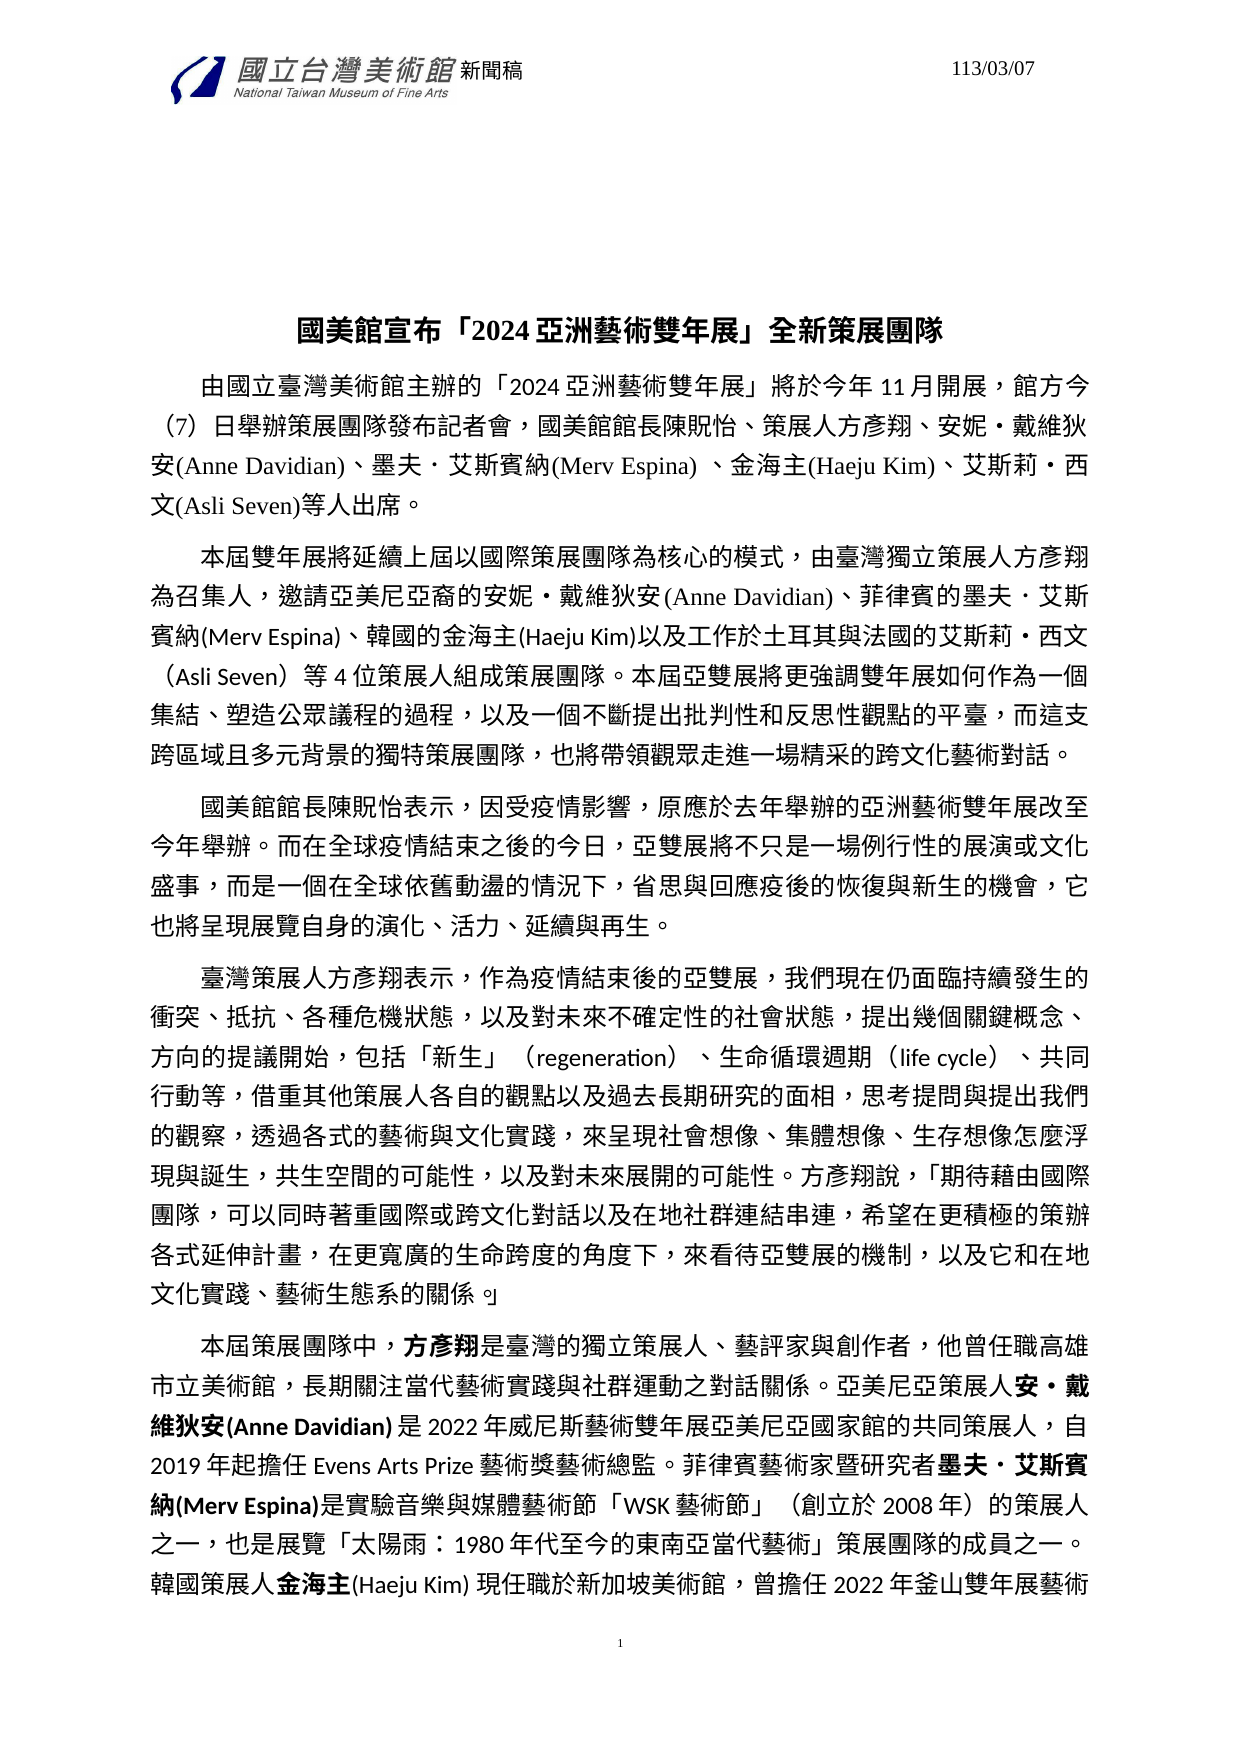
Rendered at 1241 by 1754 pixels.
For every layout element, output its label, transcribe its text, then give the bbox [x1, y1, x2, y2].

text 由國立臺灣美術館主辦的「2024亞洲藝術雙年展」將於今年11月開展，館方今（7）日舉辦策展團隊發布記者會，國美館館長陳貺怡、策展人方彥翔、安妮・戴維狄安(Anne Davidian)、墨夫．艾斯賓納(Merv Espina) 、金海主(Haeju Kim)、艾斯莉・西文(Asli Seven)等人出席。 [150, 364, 1090, 522]
text 本屆雙年展將延續上屆以國際策展團隊為核心的模式，由臺灣獨立策展人方彥翔為召集人，邀請亞美尼亞裔的安妮・戴維狄安(Anne Davidian)、菲律賓的墨夫．艾斯賓納(Merv Espina)、韓國的金海主(Haeju Kim)以及工作於土耳其與法國的艾斯莉・西文（Asli Seven）等4位策展人組成策展團隊。本屆亞雙展將更強調雙年展如何作為一個集結、塑造公眾議程的過程，以及一個不斷提出批判性和反思性觀點的平臺，而這支跨區域且多元背景的獨特策展團隊，也將帶領觀眾走進一場精采的跨文化藝術對話。 [150, 534, 1090, 772]
text 臺灣策展人方彥翔表示，作為疫情結束後的亞雙展，我們現在仍面臨持續發生的衝突、抵抗、各種危機狀態，以及對未來不確定性的社會狀態，提出幾個關鍵概念、方向的提議開始，包括「新生」（regeneration）、生命循環週期（life cycle）、共同行動等，借重其他策展人各自的觀點以及過去長期研究的面相，思考提問與提出我們的觀察，透過各式的藝術與文化實踐，來呈現社會想像、集體想像、生存想像怎麼浮現與誕生，共生空間的可能性，以及對未來展開的可能性。方彥翔說，「期待藉由國際團隊，可以同時著重國際或跨文化對話以及在地社群連結串連，希望在更積極的策辦各式延伸計畫，在更寬廣的生命跨度的角度下，來看待亞雙展的機制，以及它和在地文化實踐、藝術生態系的關係。」 [150, 955, 1090, 1312]
text 國美館館長陳貺怡表示，因受疫情影響，原應於去年舉辦的亞洲藝術雙年展改至今年舉辦。而在全球疫情結束之後的今日，亞雙展將不只是一場例行性的展演或文化盛事，而是一個在全球依舊動盪的情況下，省思與回應疫後的恢復與新生的機會，它也將呈現展覽自身的演化、活力、延續與再生。 [150, 784, 1090, 943]
text 本屆策展團隊中，方彥翔是臺灣的獨立策展人、藝評家與創作者，他曾任職高雄市立美術館，長期關注當代藝術實踐與社群運動之對話關係。亞美尼亞策展人安・戴維狄安(Anne Davidian) 是2022年威尼斯藝術雙年展亞美尼亞國家館的共同策展人，自2019年起擔任Evens Arts Prize藝術獎藝術總監。菲律賓藝術家暨研究者墨夫．艾斯賓納(Merv Espina)是實驗音樂與媒體藝術節「WSK藝術節」（創立於2008年）的策展人之一，也是展覽「太陽雨：1980年代至今的東南亞當代藝術」策展團隊的成員之一。韓國策展人金海主(Haeju Kim) 現任職於新加坡美術館，曾擔任2022年釜山雙年展藝術 [150, 1324, 1090, 1601]
picture [171, 56, 458, 105]
subtitle 國美館宣布「2024亞洲藝術雙年展」全新策展團隊 [150, 313, 1090, 349]
